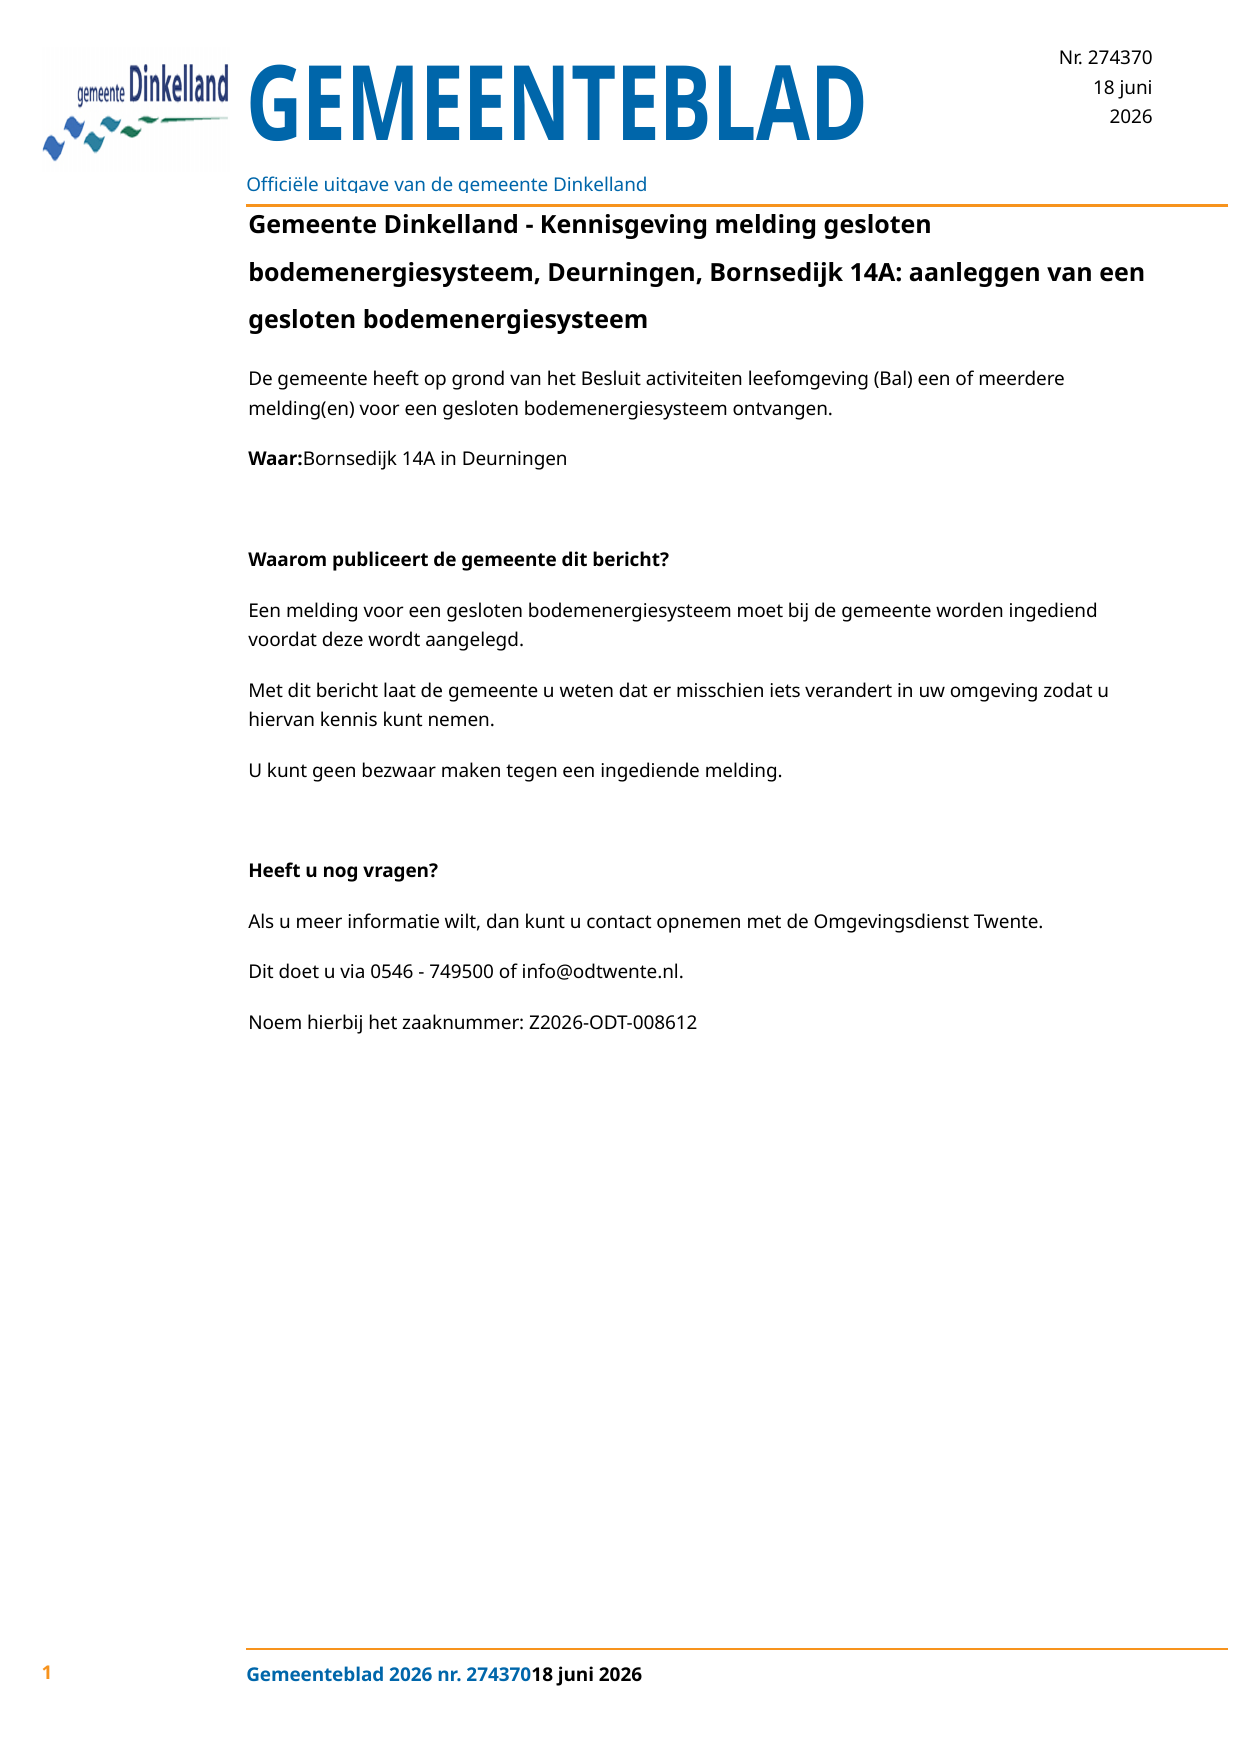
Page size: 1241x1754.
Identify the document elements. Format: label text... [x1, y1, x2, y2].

text Als u meer informatie wilt, dan kunt u contact opnemen met de Omgevingsdienst Twente. [248, 908, 1152, 934]
text Een melding voor een gesloten bodemenergiesysteem moet bij de gemeente worden ingediend voordat deze wordt aangelegd. [248, 597, 1152, 652]
picture [41, 47, 231, 172]
text U kunt geen bezwaar maken tegen een ingediende melding. [248, 757, 1152, 782]
text Waar:Bornsedijk 14A in Deurningen [248, 446, 1152, 471]
text De gemeente heeft op grond van het Besluit activiteiten leefomgeving (Bal) een of meerdere melding(en) voor een gesloten bodemenergiesysteem ontvangen. [248, 366, 1152, 421]
text Heeft u nog vragen? [248, 858, 1152, 883]
text Noem hierbij het zaaknummer: Z2026-ODT-008612 [248, 1009, 1152, 1034]
text Gemeente Dinkelland - Kennisgeving melding gesloten bodemenergiesysteem, Deurningen, Bornsedijk 14A: aanleggen van een gesloten bodemenergiesysteem [248, 207, 1152, 336]
text Dit doet u via 0546 - 749500 of info@odtwente.nl. [248, 958, 1152, 984]
text Met dit bericht laat de gemeente u weten dat er misschien iets verandert in uw omgeving zodat u hiervan kennis kunt nemen. [248, 677, 1152, 732]
text Waarom publiceert de gemeente dit bericht? [248, 546, 1152, 572]
